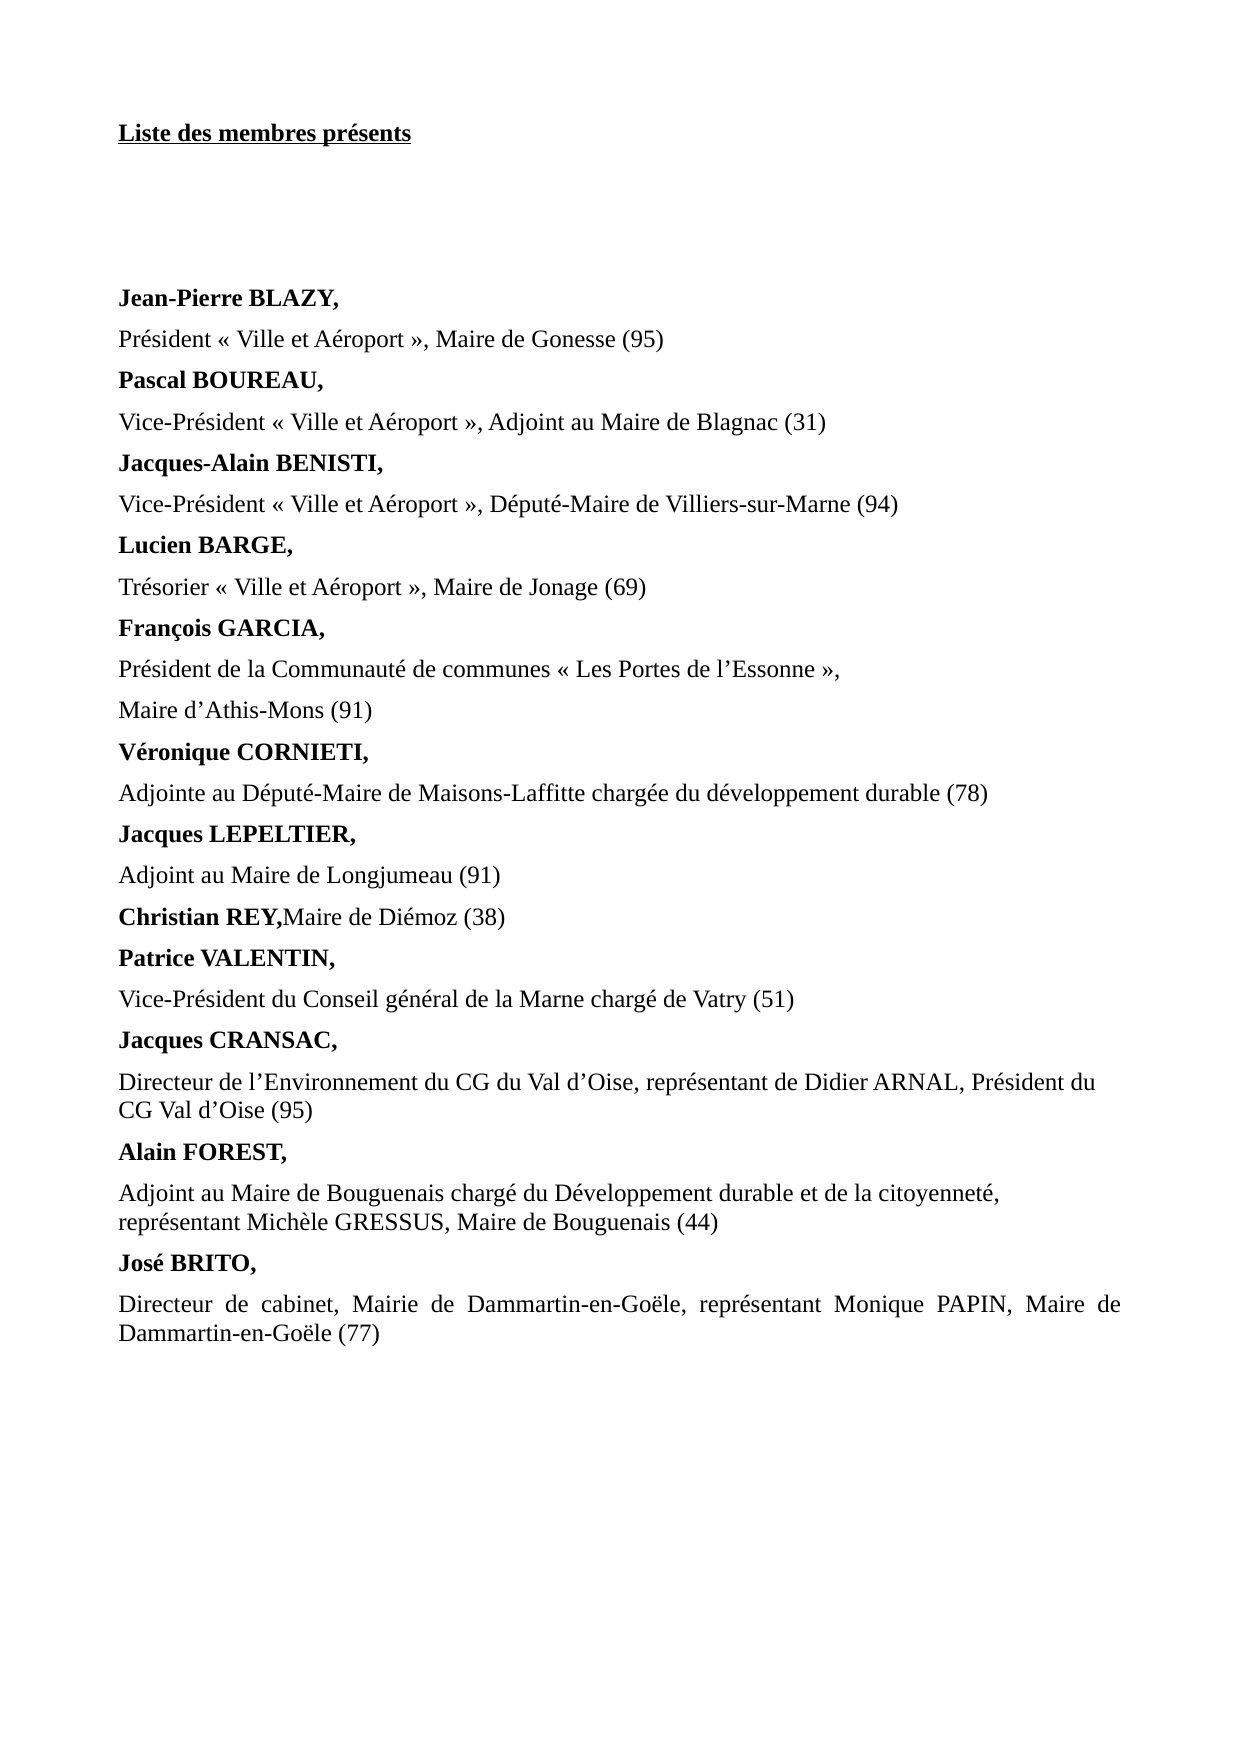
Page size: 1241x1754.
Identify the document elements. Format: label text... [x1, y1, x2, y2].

text José BRITO, [118, 1248, 1122, 1277]
text Jean-Pierre BLAZY, [118, 283, 1122, 312]
text Président de la Communauté de communes « Les Portes de l’Essonne », [118, 654, 1122, 683]
text Lucien BARGE, [118, 531, 1122, 559]
text Directeur de cabinet, Mairie de Dammartin-en-Goële, représentant Monique PAPIN, Maire de Dammartin-en-Goële (77) [118, 1289, 1122, 1347]
subtitle Liste des membres présents [118, 118, 1122, 147]
text Directeur de l’Environnement du CG du Val d’Oise, représentant de Didier ARNAL, Président du CG Val d’Oise (95) [118, 1067, 1122, 1124]
text Vice-Président du Conseil général de la Marne chargé de Vatry (51) [118, 984, 1122, 1013]
text Trésorier « Ville et Aéroport », Maire de Jonage (69) [118, 572, 1122, 601]
text Maire d’Athis-Mons (91) [118, 696, 1122, 724]
text François GARCIA, [118, 613, 1122, 642]
text Christian REY,Maire de Diémoz (38) [118, 902, 1122, 931]
text Jacques LEPELTIER, [118, 819, 1122, 848]
text Jacques-Alain BENISTI, [118, 448, 1122, 477]
text Vice-Président « Ville et Aéroport », Adjoint au Maire de Blagnac (31) [118, 407, 1122, 436]
text Adjointe au Député-Maire de Maisons-Laffitte chargée du développement durable (78) [118, 778, 1122, 807]
text Jacques CRANSAC, [118, 1026, 1122, 1054]
text Pascal BOUREAU, [118, 366, 1122, 394]
text Adjoint au Maire de Longjumeau (91) [118, 861, 1122, 889]
text Patrice VALENTIN, [118, 943, 1122, 972]
text Adjoint au Maire de Bouguenais chargé du Développement durable et de la citoyenneté, représentant Michèle GRESSUS, Maire de Bouguenais (44) [118, 1178, 1122, 1236]
text Véronique CORNIETI, [118, 737, 1122, 766]
text Alain FOREST, [118, 1137, 1122, 1166]
text Président « Ville et Aéroport », Maire de Gonesse (95) [118, 324, 1122, 353]
text Vice-Président « Ville et Aéroport », Député-Maire de Villiers-sur-Marne (94) [118, 489, 1122, 518]
